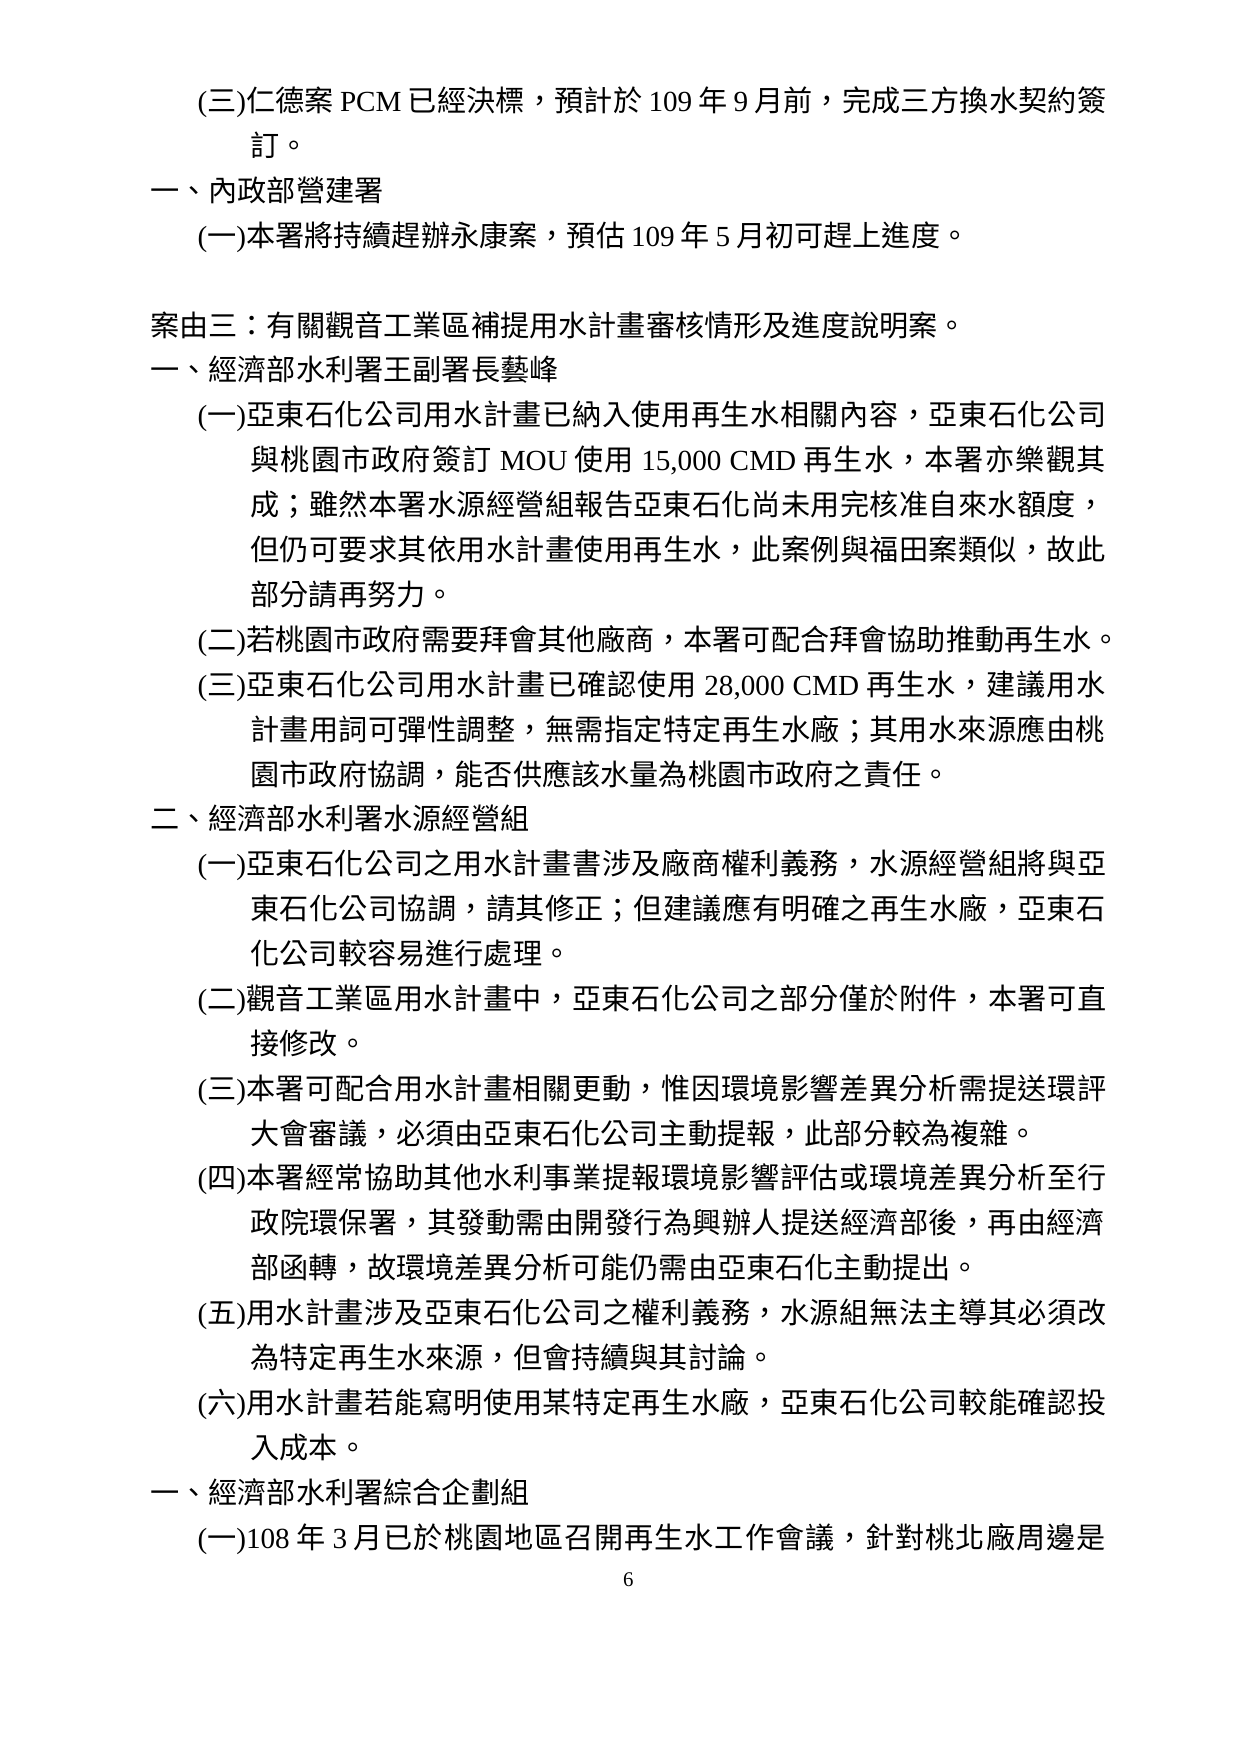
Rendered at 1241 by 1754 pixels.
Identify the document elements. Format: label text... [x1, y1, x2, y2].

list 亞東石化公司之用水計畫書涉及廠商權利義務，水源經營組將與亞東石化公司協調，請其修正；但建議應有明確之再生水廠，亞東石化公司較容易進行處理。 [197, 838, 1106, 973]
list 用水計畫若能寫明使用某特定再生水廠，亞東石化公司較能確認投入成本。 [197, 1377, 1106, 1467]
list 本署將持續趕辦永康案，預估109年5月初可趕上進度。 [197, 210, 1106, 254]
list 本署可配合用水計畫相關更動，惟因環境影響差異分析需提送環評大會審議，必須由亞東石化公司主動提報，此部分較為複雜。 [197, 1063, 1106, 1152]
list 經濟部水利署水源經營組 [150, 793, 1106, 838]
list 用水計畫涉及亞東石化公司之權利義務，水源組無法主導其必須改為特定再生水來源，但會持續與其討論。 [197, 1287, 1106, 1377]
list 本署經常協助其他水利事業提報環境影響評估或環境差異分析至行政院環保署，其發動需由開發行為興辦人提送經濟部後，再由經濟部函轉，故環境差異分析可能仍需由亞東石化主動提出。 [197, 1152, 1106, 1287]
list 亞東石化公司用水計畫已確認使用28,000 CMD再生水，建議用水計畫用詞可彈性調整，無需指定特定再生水廠；其用水來源應由桃園市政府協調，能否供應該水量為桃園市政府之責任。 [197, 659, 1106, 793]
list 若桃園市政府需要拜會其他廠商，本署可配合拜會協助推動再生水。 [197, 614, 1106, 659]
list 經濟部水利署綜合企劃組 [150, 1467, 1106, 1512]
list 亞東石化公司用水計畫已納入使用再生水相關內容，亞東石化公司與桃園市政府簽訂MOU使用15,000 CMD再生水，本署亦樂觀其成；雖然本署水源經營組報告亞東石化尚未用完核准自來水額度，但仍可要求其依用水計畫使用再生水，此案例與福田案類似，故此部分請再努力。 [197, 389, 1106, 614]
list 仁德案PCM已經決標，預計於109年9月前，完成三方換水契約簽訂。 [197, 75, 1106, 165]
text 案由三：有關觀音工業區補提用水計畫審核情形及進度說明案。 [150, 299, 1106, 344]
list 內政部營建署 [150, 165, 1106, 210]
list 108年3月已於桃園地區召開再生水工作會議，針對桃北廠周邊是否有其他可媒合廠商之相關資料，已於當時會議中提供桃園市政府。 [197, 1512, 1106, 1557]
list 經濟部水利署王副署長藝峰 [150, 344, 1106, 389]
list 觀音工業區用水計畫中，亞東石化公司之部分僅於附件，本署可直接修改。 [197, 973, 1106, 1063]
